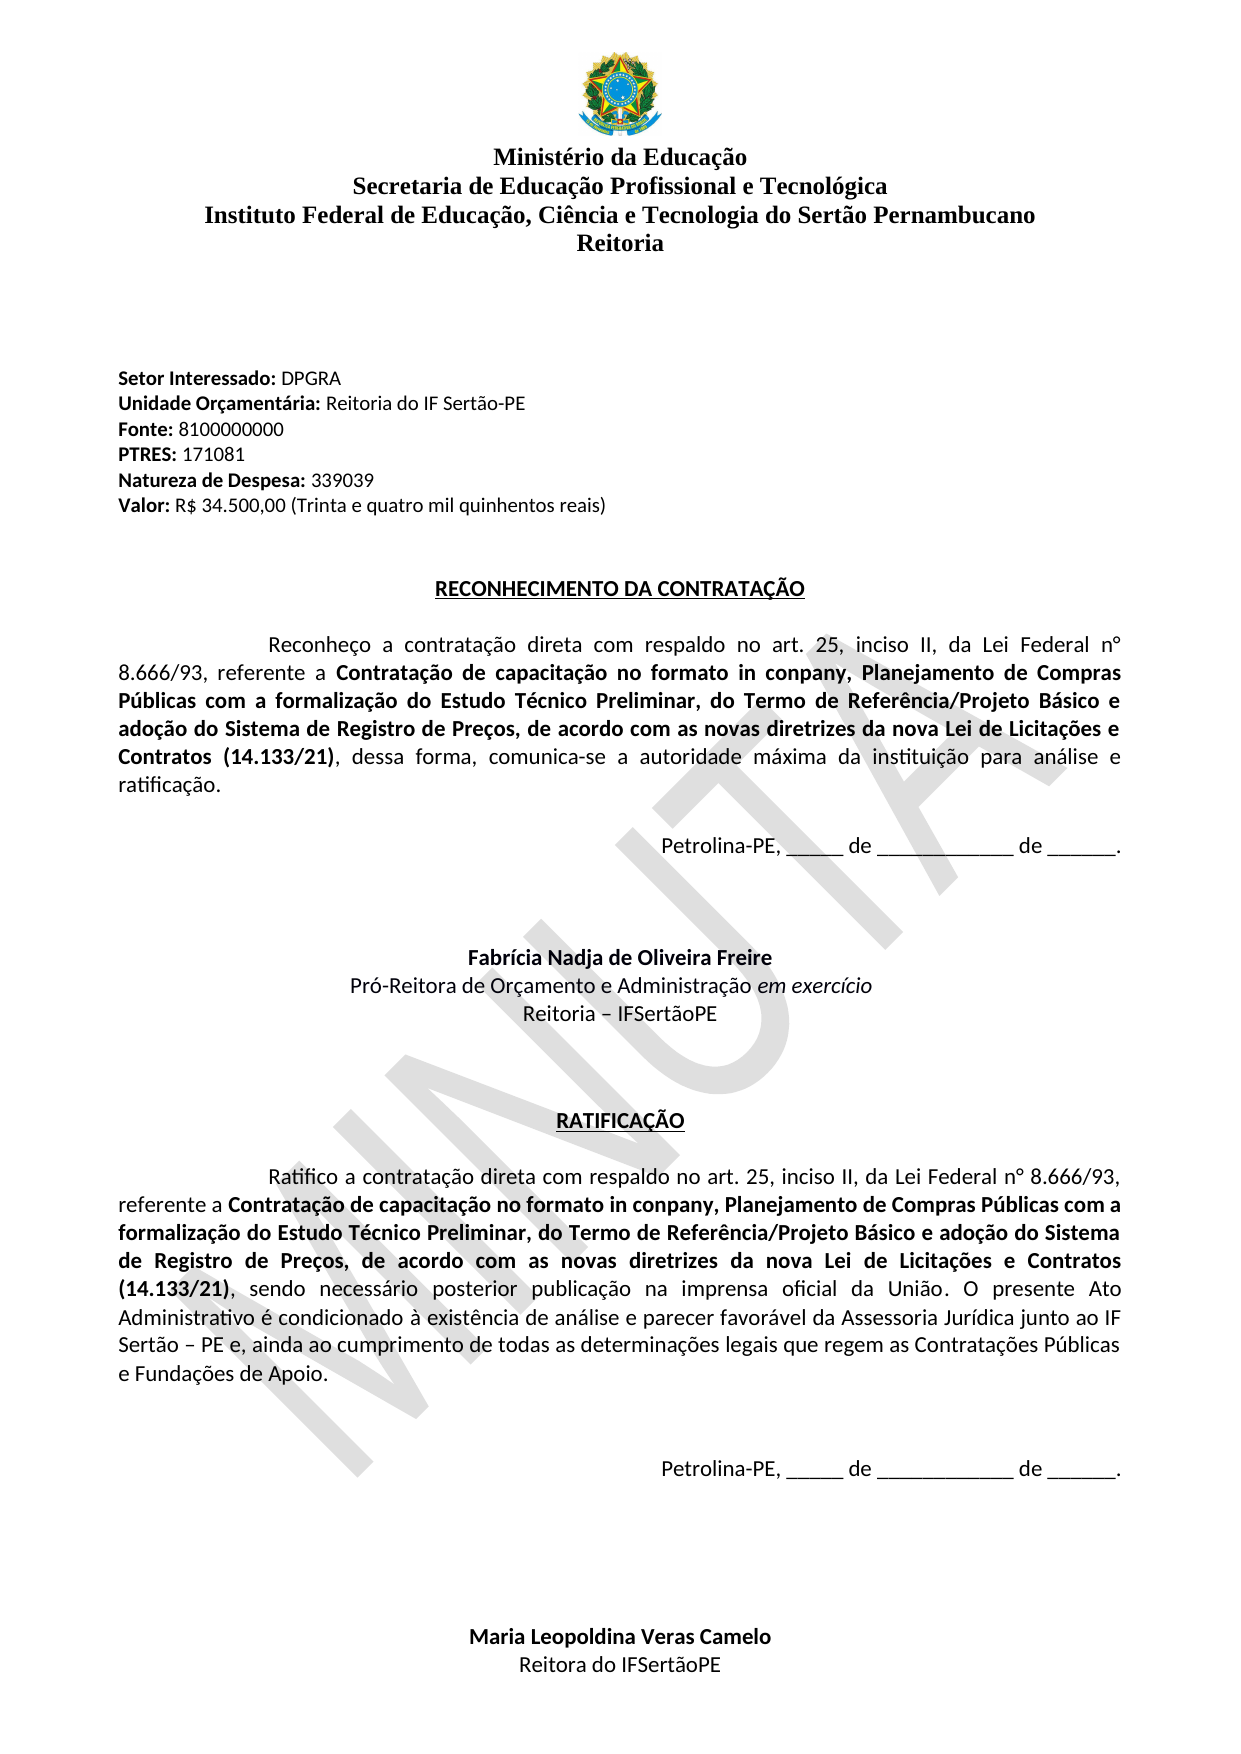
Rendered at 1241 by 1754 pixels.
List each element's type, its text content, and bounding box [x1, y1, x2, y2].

text PTRES: 171081 [118, 441, 1122, 467]
text Valor: R$ 34.500,00 (Trinta e quatro mil quinhentos reais) [118, 492, 1122, 518]
text RATIFICAÇÃO [118, 1106, 1122, 1134]
text Reitora do IFSertãoPE [118, 1650, 1122, 1678]
text Fabrícia Nadja de Oliveira Freire [118, 943, 1122, 971]
text Maria Leopoldina Veras Camelo [118, 1622, 1122, 1650]
text Pró-Reitora de Orçamento e Administração em exercício [118, 971, 1104, 999]
text Reconheço a contratação direta com respaldo no art. 25, inciso II, da Lei Federal n° 8.666/93, referente a Contratação de capacitação no formato in conpany, Planejamento de Compras Públicas com a formalização do Estudo Técnico Preliminar, do Termo de Referência/Projeto Básico e adoção do Sistema de Registro de Preços, de acordo com as novas diretrizes da nova Lei de Licitações e Contratos (14.133/21), dessa forma, comunica-se a autoridade máxima da instituição para análise e ratificação. [118, 630, 1122, 798]
text Reitoria – IFSertãoPE [118, 999, 1122, 1027]
text Unidade Orçamentária: Reitoria do IF Sertão-PE [118, 391, 1122, 416]
text Ratifico a contratação direta com respaldo no art. 25, inciso II, da Lei Federal n° 8.666/93, referente a Contratação de capacitação no formato in conpany, Planejamento de Compras Públicas com a formalização do Estudo Técnico Preliminar, do Termo de Referência/Projeto Básico e adoção do Sistema de Registro de Preços, de acordo com as novas diretrizes da nova Lei de Licitações e Contratos (14.133/21), sendo necessário posterior publicação na imprensa oficial da União. O presente Ato Administrativo é condicionado à existência de análise e parecer favorável da Assessoria Jurídica junto ao IF Sertão – PE e, ainda ao cumprimento de todas as determinações legais que regem as Contratações Públicas e Fundações de Apoio. [118, 1162, 1122, 1387]
text Petrolina-PE, _____ de ____________ de ______. [118, 1454, 1122, 1482]
text Natureza de Despesa: 339039 [118, 467, 1122, 492]
text RECONHECIMENTO DA CONTRATAÇÃO [118, 574, 1122, 602]
text Petrolina-PE, _____ de ____________ de ______. [118, 831, 1122, 859]
picture [578, 52, 662, 136]
text Setor Interessado: DPGRA [118, 365, 1122, 391]
text Fonte: 8100000000 [118, 416, 1122, 441]
